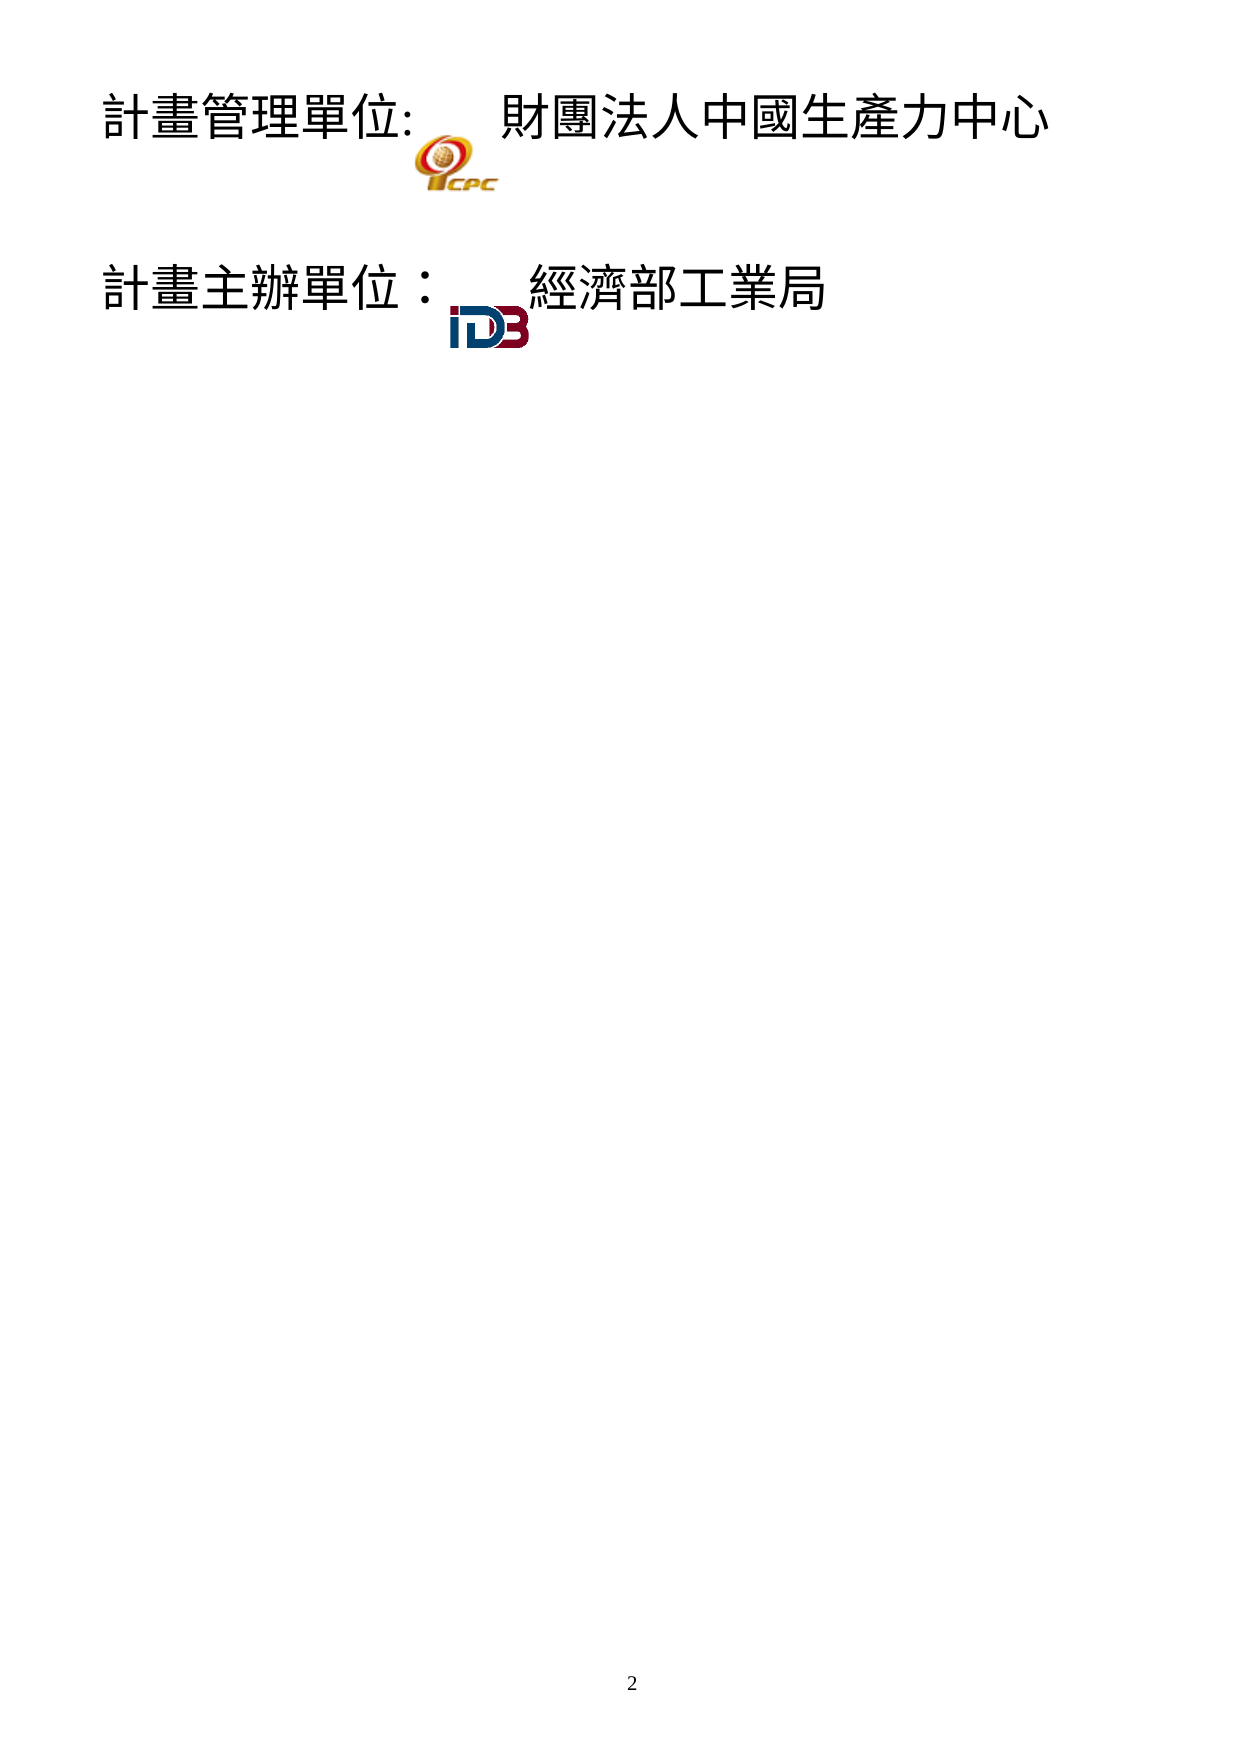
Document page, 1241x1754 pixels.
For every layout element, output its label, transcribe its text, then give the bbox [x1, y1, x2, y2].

text 計畫管理單位:財團法人中國生產力中心 [100, 77, 1163, 191]
text 計畫主辦單位：經濟部工業局 [100, 249, 1163, 347]
